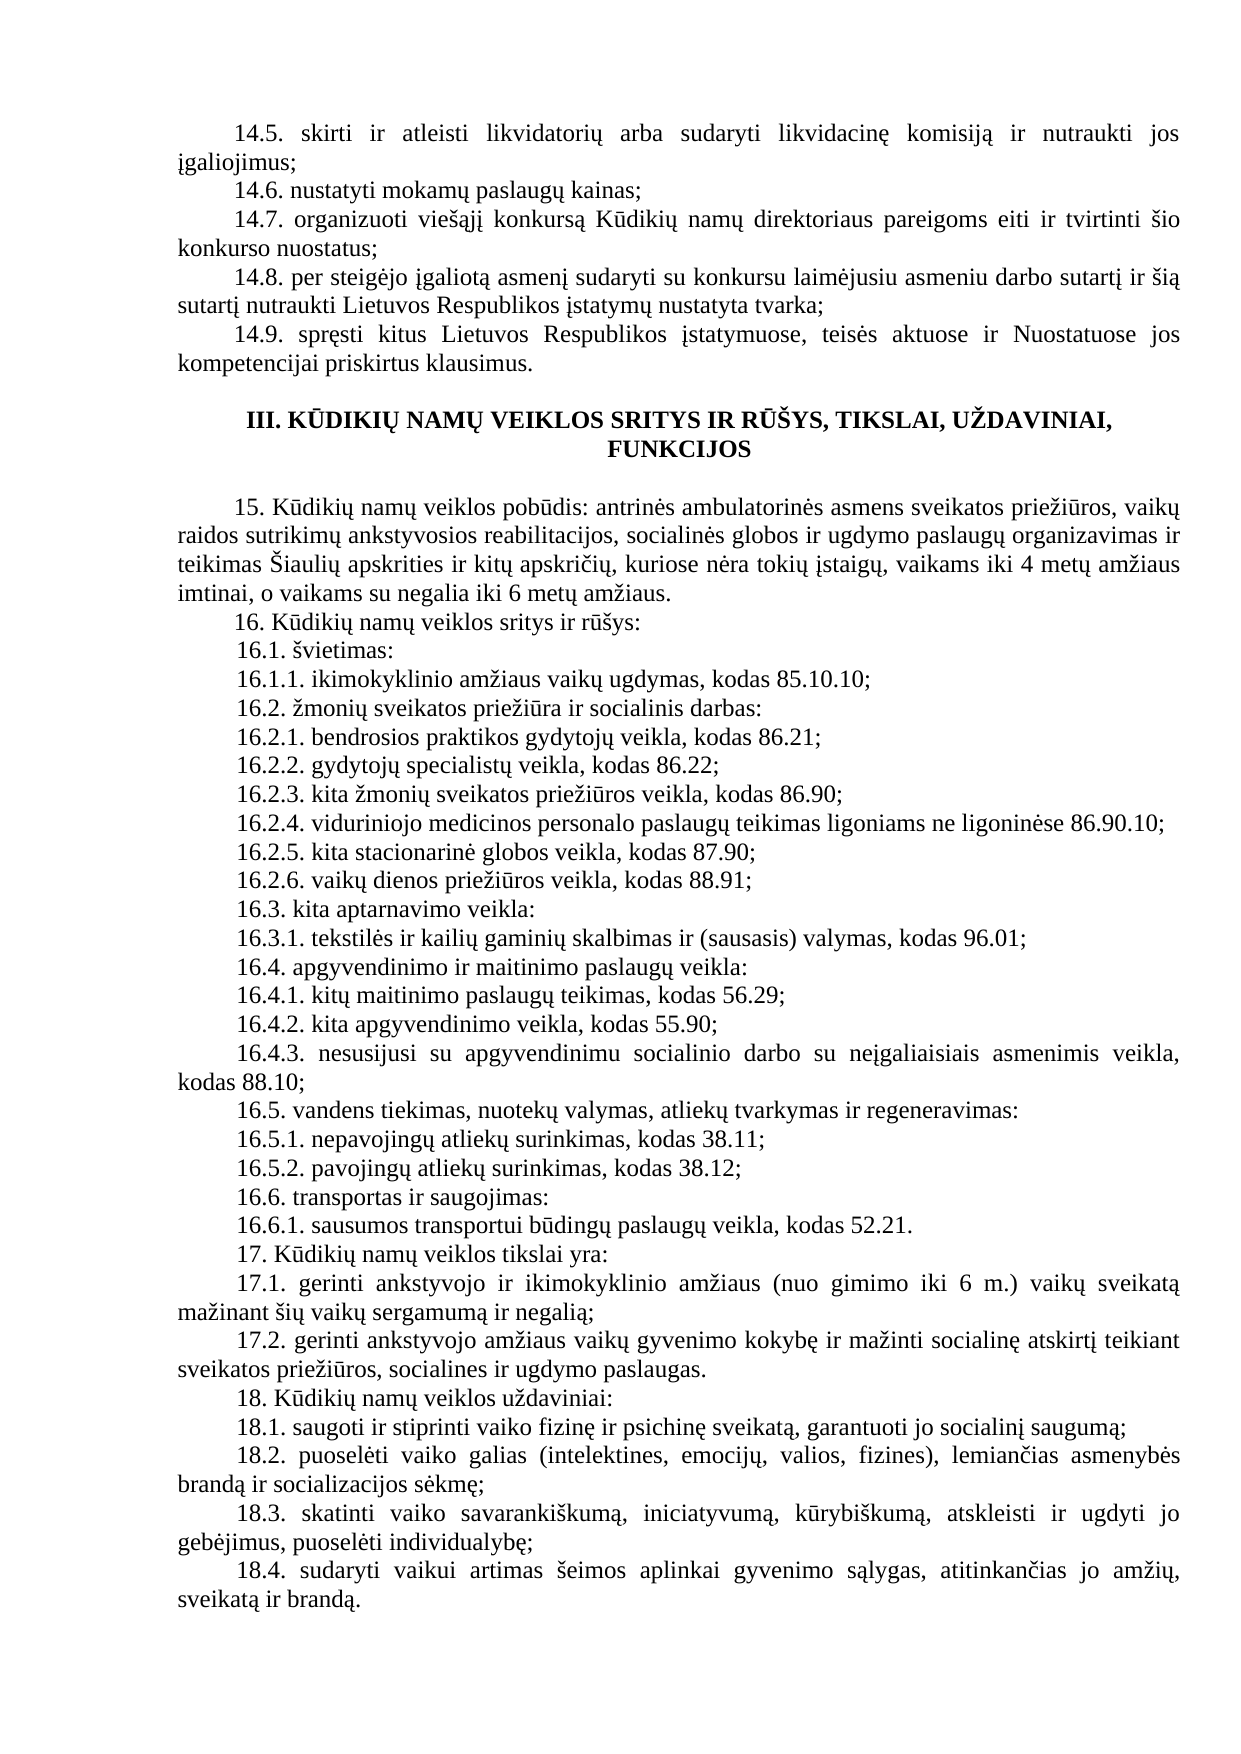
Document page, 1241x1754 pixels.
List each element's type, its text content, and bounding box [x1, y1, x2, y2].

text 16.2.3. kita žmonių sveikatos priežiūros veikla, kodas 86.90; [177, 779, 1181, 808]
text 16.4.2. kita apgyvendinimo veikla, kodas 55.90; [177, 1009, 1181, 1038]
text 18.4. sudaryti vaikui artimas šeimos aplinkai gyvenimo sąlygas, atitinkančias jo amžių, sveikatą ir brandą. [177, 1556, 1181, 1613]
text 16.2.6. vaikų dienos priežiūros veikla, kodas 88.91; [177, 866, 1181, 894]
text 16.5.2. pavojingų atliekų surinkimas, kodas 38.12; [177, 1153, 1181, 1182]
text 18.1. saugoti ir stiprinti vaiko fizinę ir psichinę sveikatą, garantuoti jo socialinį saugumą; [177, 1412, 1181, 1441]
text 16.4.1. kitų maitinimo paslaugų teikimas, kodas 56.29; [177, 981, 1181, 1009]
text 16.2.2. gydytojų specialistų veikla, kodas 86.22; [177, 751, 1181, 779]
text 16.6. transportas ir saugojimas: [177, 1182, 1181, 1211]
text 18.2. puoselėti vaiko galias (intelektines, emocijų, valios, fizines), lemiančias asmenybės brandą ir socializacijos sėkmę; [177, 1441, 1181, 1498]
text 16.2. žmonių sveikatos priežiūra ir socialinis darbas: [177, 693, 1181, 722]
text III. KŪDIKIŲ NAMŲ VEIKLOS SRITYS IR RŪŠYS, TIKSLAI, UŽDAVINIAI, FUNKCIJOS [177, 406, 1181, 463]
text 14.6. nustatyti mokamų paslaugų kainas; [177, 176, 1181, 204]
text 16.3.1. tekstilės ir kailių gaminių skalbimas ir (sausasis) valymas, kodas 96.01; [177, 923, 1181, 952]
text 16.4.3. nesusijusi su apgyvendinimu socialinio darbo su neįgaliaisiais asmenimis veikla, kodas 88.10; [177, 1038, 1181, 1096]
text 16.5.1. nepavojingų atliekų surinkimas, kodas 38.11; [177, 1124, 1181, 1153]
text 16.5. vandens tiekimas, nuotekų valymas, atliekų tvarkymas ir regeneravimas: [177, 1096, 1181, 1124]
text 14.5. skirti ir atleisti likvidatorių arba sudaryti likvidacinę komisiją ir nutraukti jos įgaliojimus; [177, 118, 1181, 176]
text 16.6.1. sausumos transportui būdingų paslaugų veikla, kodas 52.21. [177, 1211, 1181, 1239]
text 17. Kūdikių namų veiklos tikslai yra: [177, 1239, 1181, 1268]
text 16.2.4. viduriniojo medicinos personalo paslaugų teikimas ligoniams ne ligoninėse 86.90.10; [177, 808, 1181, 837]
text 17.2. gerinti ankstyvojo amžiaus vaikų gyvenimo kokybę ir mažinti socialinę atskirtį teikiant sveikatos priežiūros, socialines ir ugdymo paslaugas. [177, 1326, 1181, 1383]
text 16.2.1. bendrosios praktikos gydytojų veikla, kodas 86.21; [177, 722, 1181, 751]
text 16. Kūdikių namų veiklos sritys ir rūšys: [177, 607, 1181, 636]
text 16.4. apgyvendinimo ir maitinimo paslaugų veikla: [177, 952, 1181, 981]
text 16.1.1. ikimokyklinio amžiaus vaikų ugdymas, kodas 85.10.10; [177, 664, 1181, 693]
text 16.2.5. kita stacionarinė globos veikla, kodas 87.90; [177, 837, 1181, 866]
text 16.1. švietimas: [177, 636, 1181, 664]
text 14.9. spręsti kitus Lietuvos Respublikos įstatymuose, teisės aktuose ir Nuostatuose jos kompetencijai priskirtus klausimus. [177, 319, 1181, 377]
text 18. Kūdikių namų veiklos uždaviniai: [177, 1383, 1181, 1412]
text 17.1. gerinti ankstyvojo ir ikimokyklinio amžiaus (nuo gimimo iki 6 m.) vaikų sveikatą mažinant šių vaikų sergamumą ir negalią; [177, 1268, 1181, 1326]
text 16.3. kita aptarnavimo veikla: [177, 894, 1181, 923]
text 14.7. organizuoti viešąjį konkursą Kūdikių namų direktoriaus pareigoms eiti ir tvirtinti šio konkurso nuostatus; [177, 204, 1181, 262]
text 15. Kūdikių namų veiklos pobūdis: antrinės ambulatorinės asmens sveikatos priežiūros, vaikų raidos sutrikimų ankstyvosios reabilitacijos, socialinės globos ir ugdymo paslaugų organizavimas ir teikimas Šiaulių apskrities ir kitų apskričių, kuriose nėra tokių įstaigų, vaikams iki 4 metų amžiaus imtinai, o vaikams su negalia iki 6 metų amžiaus. [177, 492, 1181, 607]
text 18.3. skatinti vaiko savarankiškumą, iniciatyvumą, kūrybiškumą, atskleisti ir ugdyti jo gebėjimus, puoselėti individualybę; [177, 1498, 1181, 1556]
text 14.8. per steigėjo įgaliotą asmenį sudaryti su konkursu laimėjusiu asmeniu darbo sutartį ir šią sutartį nutraukti Lietuvos Respublikos įstatymų nustatyta tvarka; [177, 262, 1181, 319]
